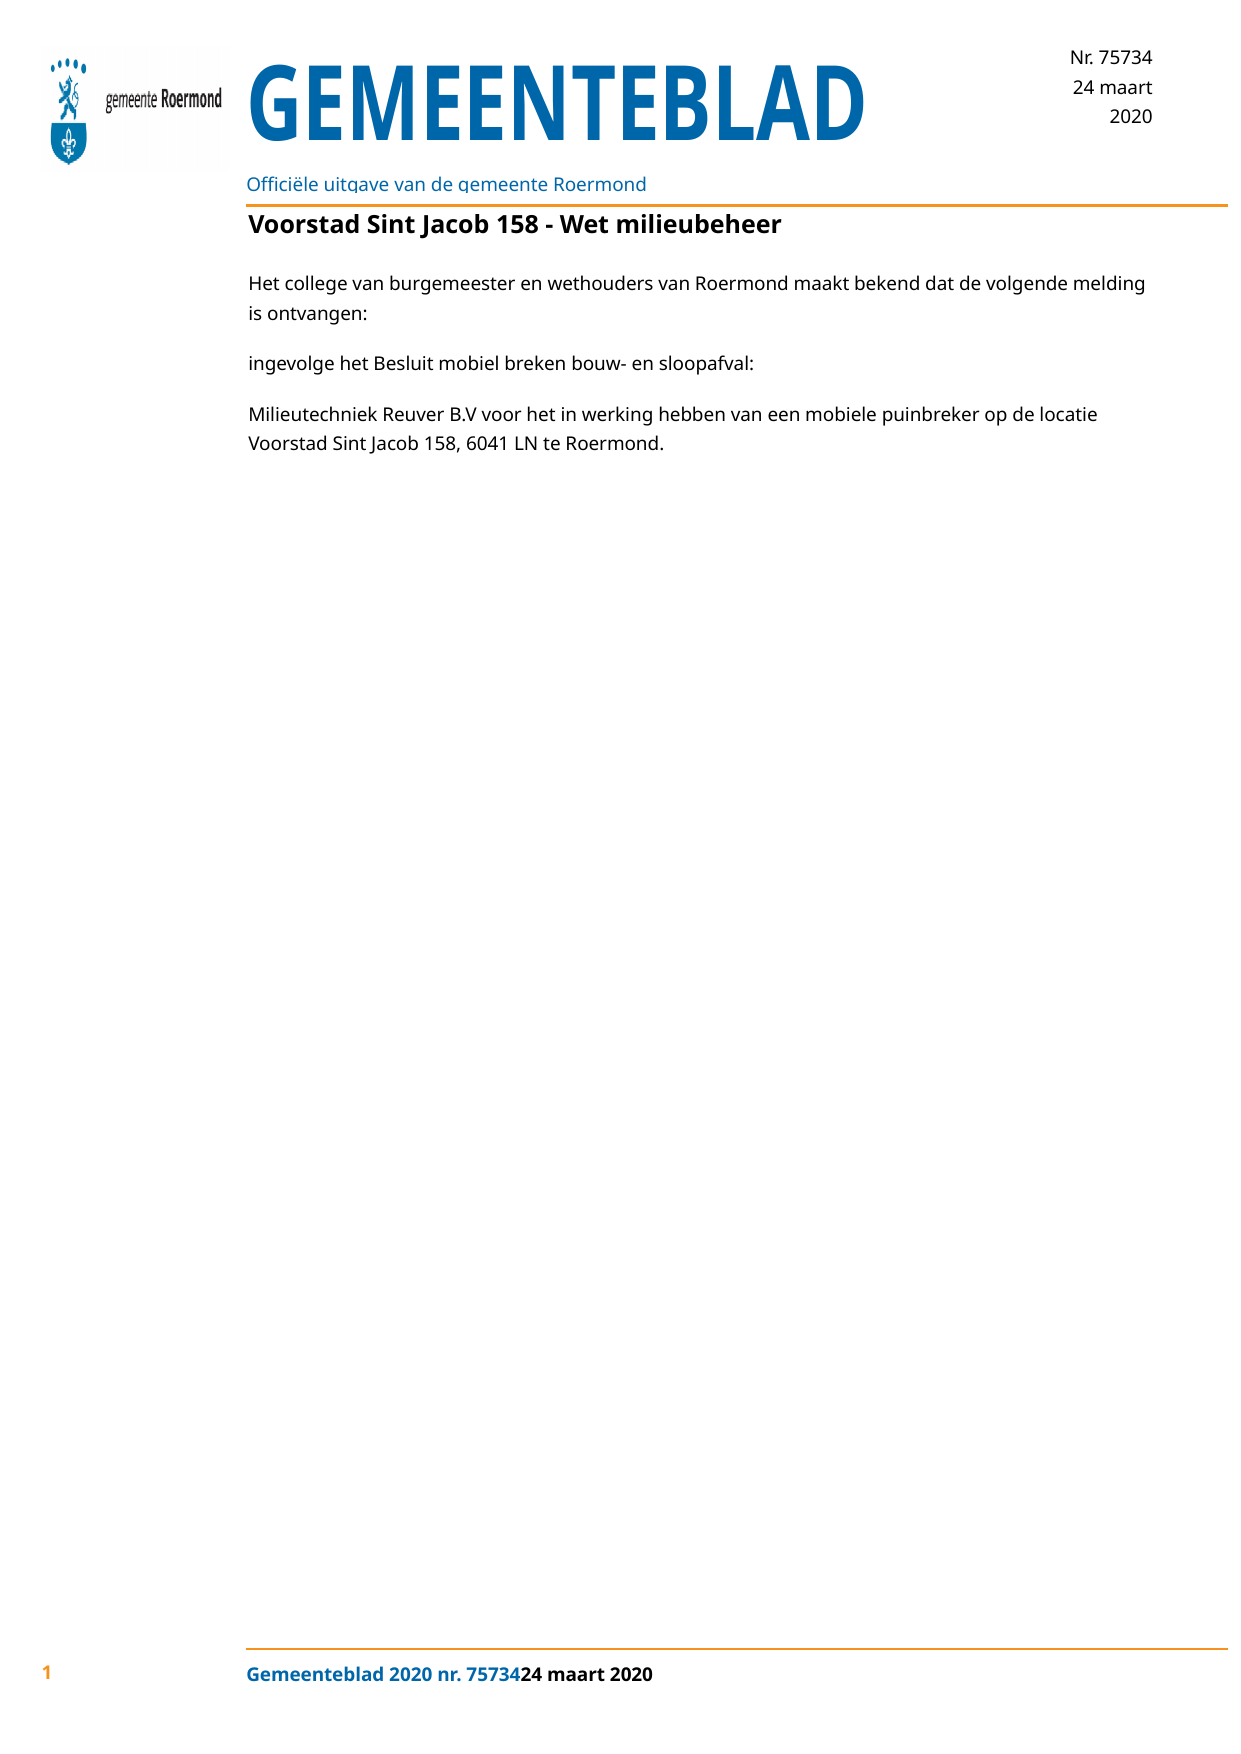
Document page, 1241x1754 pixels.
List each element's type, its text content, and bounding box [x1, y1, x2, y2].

text Het college van burgemeester en wethouders van Roermond maakt bekend dat de volgende melding is ontvangen: [248, 270, 1152, 326]
text Milieutechniek Reuver B.V voor het in werking hebben van een mobiele puinbreker op de locatie Voorstad Sint Jacob 158, 6041 LN te Roermond. [248, 401, 1152, 456]
picture [41, 47, 231, 172]
text Voorstad Sint Jacob 158 - Wet milieubeheer [248, 207, 1152, 241]
text ingevolge het Besluit mobiel breken bouw- en sloopafval: [248, 350, 1152, 376]
